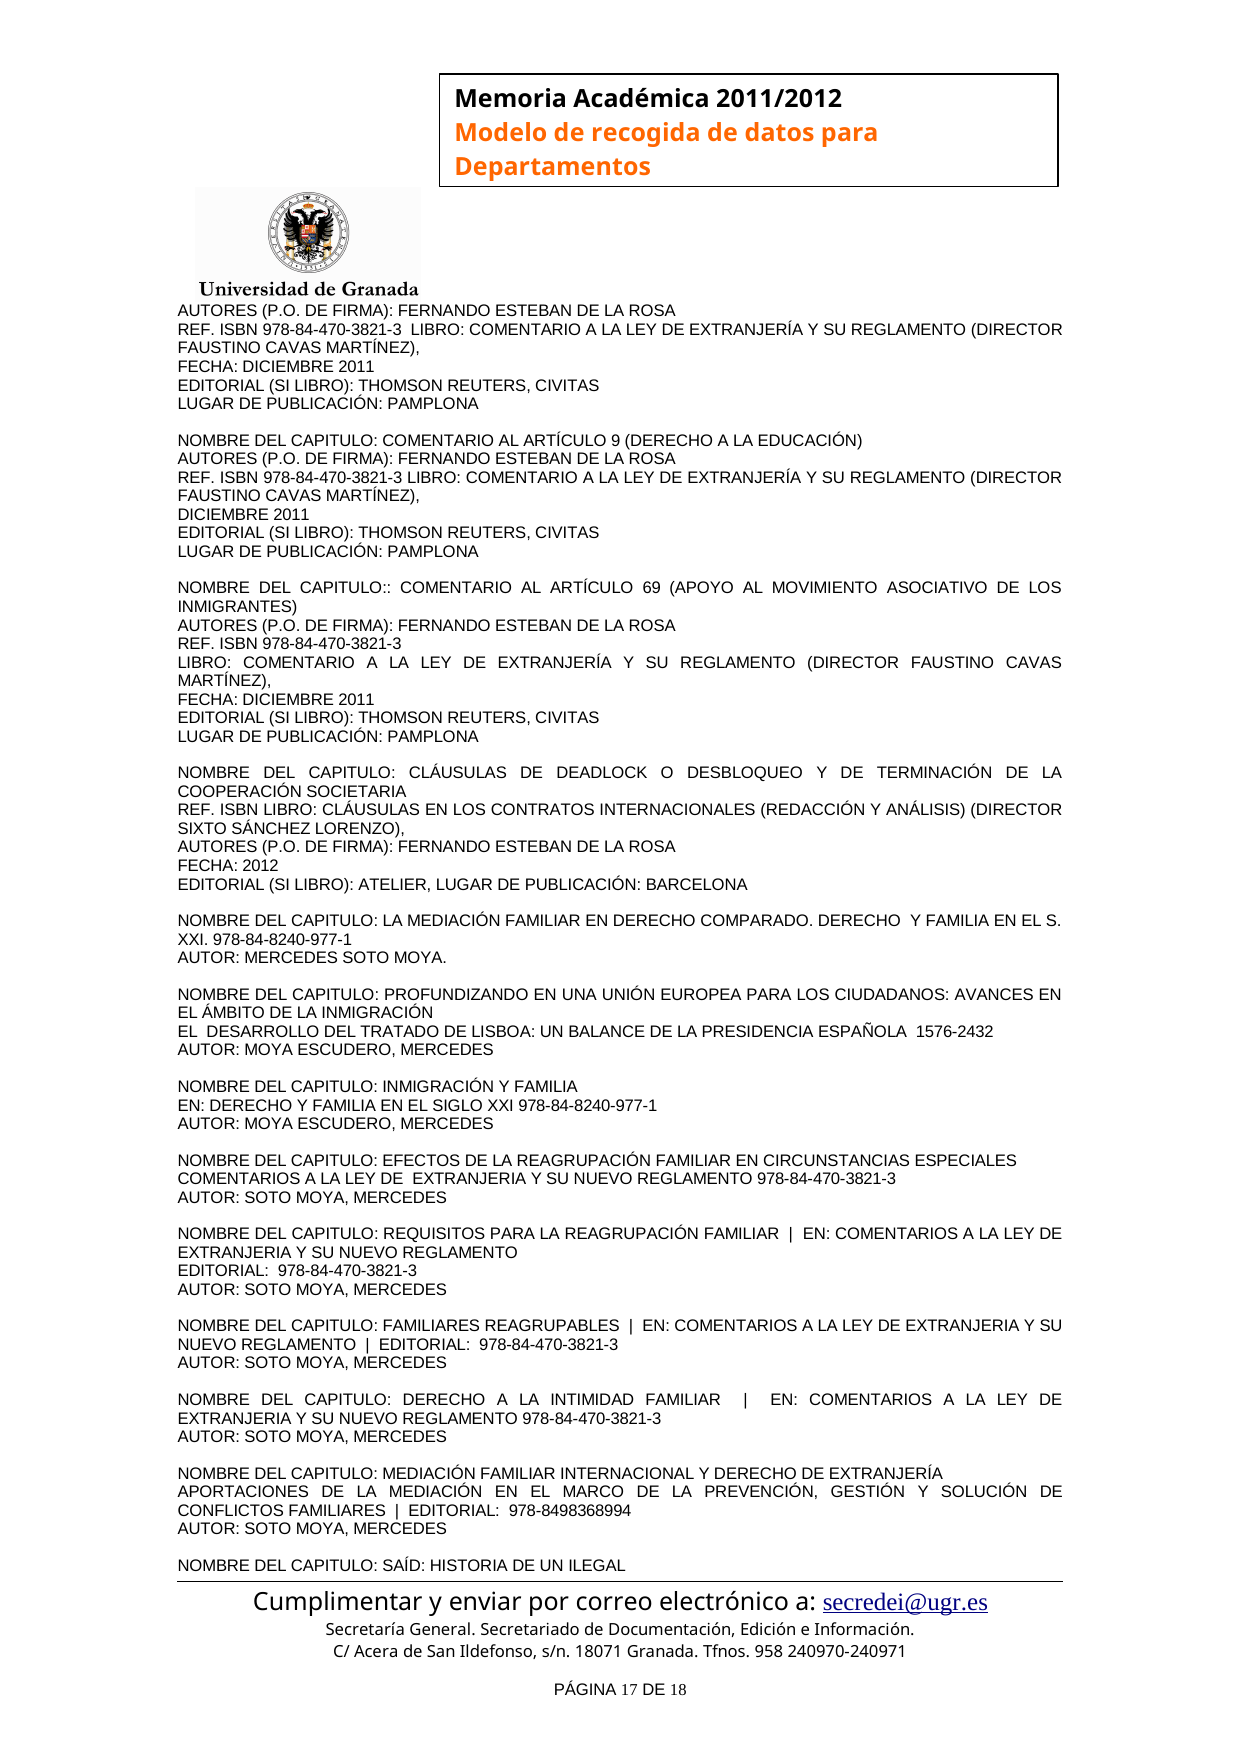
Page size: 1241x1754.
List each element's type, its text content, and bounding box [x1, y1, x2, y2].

text AUTOR: SOTO MOYA, MERCEDES [177, 1520, 1063, 1538]
text AUTOR: MOYA ESCUDERO, MERCEDES [177, 1041, 1063, 1059]
text EDITORIAL (SI LIBRO): THOMSON REUTERS, CIVITAS [177, 376, 1063, 394]
text NOMBRE DEL CAPITULO: EFECTOS DE LA REAGRUPACIÓN FAMILIAR EN CIRCUNSTANCIAS ESPECIALES [177, 1151, 1063, 1169]
text EL DESARROLLO DEL TRATADO DE LISBOA: UN BALANCE DE LA PRESIDENCIA ESPAÑOLA 1576-2432 [177, 1022, 1063, 1041]
text EN: DERECHO Y FAMILIA EN EL SIGLO XXI 978-84-8240-977-1 [177, 1096, 1063, 1114]
text AUTORES (P.O. DE FIRMA): FERNANDO ESTEBAN DE LA ROSA [177, 302, 1063, 320]
text AUTOR: SOTO MOYA, MERCEDES [177, 1354, 1063, 1372]
text NOMBRE DEL CAPITULO: DERECHO A LA INTIMIDAD FAMILIAR | EN: COMENTARIOS A LA LEY DE EXTRANJERIA Y SU NUEVO REGLAMENTO 978-84-470-3821-3 [177, 1391, 1063, 1428]
text EDITORIAL: 978-84-470-3821-3 [177, 1262, 1063, 1280]
text COMENTARIOS A LA LEY DE EXTRANJERIA Y SU NUEVO REGLAMENTO 978-84-470-3821-3 [177, 1169, 1063, 1188]
text NOMBRE DEL CAPITULO: FAMILIARES REAGRUPABLES | EN: COMENTARIOS A LA LEY DE EXTRANJERIA Y SU NUEVO REGLAMENTO | EDITORIAL: 978-84-470-3821-3 [177, 1317, 1063, 1354]
text EDITORIAL (SI LIBRO): ATELIER, LUGAR DE PUBLICACIÓN: BARCELONA [177, 875, 1063, 893]
text AUTOR: SOTO MOYA, MERCEDES [177, 1428, 1063, 1446]
picture [195, 187, 421, 302]
text NOMBRE DEL CAPITULO: SAÍD: HISTORIA DE UN ILEGAL [177, 1556, 1063, 1575]
text AUTOR: MOYA ESCUDERO, MERCEDES [177, 1114, 1063, 1133]
text LIBRO: COMENTARIO A LA LEY DE EXTRANJERÍA Y SU REGLAMENTO (DIRECTOR FAUSTINO CAVAS MARTÍNEZ), [177, 653, 1063, 690]
text AUTORES (P.O. DE FIRMA): FERNANDO ESTEBAN DE LA ROSA [177, 449, 1063, 468]
text NOMBRE DEL CAPITULO: PROFUNDIZANDO EN UNA UNIÓN EUROPEA PARA LOS CIUDADANOS: AVANCES EN EL ÁMBITO DE LA INMIGRACIÓN [177, 985, 1063, 1022]
text NOMBRE DEL CAPITULO: COMENTARIO AL ARTÍCULO 9 (DERECHO A LA EDUCACIÓN) [177, 431, 1063, 449]
text FECHA: 2012 [177, 856, 1063, 875]
text REF. ISBN 978-84-470-3821-3 LIBRO: COMENTARIO A LA LEY DE EXTRANJERÍA Y SU REGLAMENTO (DIRECTOR FAUSTINO CAVAS MARTÍNEZ), [177, 320, 1063, 357]
text DICIEMBRE 2011 [177, 505, 1063, 524]
text REF. ISBN LIBRO: CLÁUSULAS EN LOS CONTRATOS INTERNACIONALES (REDACCIÓN Y ANÁLISIS) (DIRECTOR SIXTO SÁNCHEZ LORENZO), [177, 801, 1063, 838]
text AUTORES (P.O. DE FIRMA): FERNANDO ESTEBAN DE LA ROSA [177, 616, 1063, 634]
text NOMBRE DEL CAPITULO: CLÁUSULAS DE DEADLOCK O DESBLOQUEO Y DE TERMINACIÓN DE LA COOPERACIÓN SOCIETARIA [177, 764, 1063, 801]
text REF. ISBN 978-84-470-3821-3 [177, 634, 1063, 653]
text AUTOR: MERCEDES SOTO MOYA. [177, 949, 1063, 967]
text FECHA: DICIEMBRE 2011 [177, 690, 1063, 709]
text EDITORIAL (SI LIBRO): THOMSON REUTERS, CIVITAS [177, 709, 1063, 727]
text EDITORIAL (SI LIBRO): THOMSON REUTERS, CIVITAS [177, 524, 1063, 542]
text APORTACIONES DE LA MEDIACIÓN EN EL MARCO DE LA PREVENCIÓN, GESTIÓN Y SOLUCIÓN DE CONFLICTOS FAMILIARES | EDITORIAL: 978-8498368994 [177, 1483, 1063, 1520]
text FECHA: DICIEMBRE 2011 [177, 357, 1063, 376]
text NOMBRE DEL CAPITULO: REQUISITOS PARA LA REAGRUPACIÓN FAMILIAR | EN: COMENTARIOS A LA LEY DE EXTRANJERIA Y SU NUEVO REGLAMENTO [177, 1225, 1063, 1262]
text NOMBRE DEL CAPITULO: INMIGRACIÓN Y FAMILIA [177, 1077, 1063, 1096]
text AUTOR: SOTO MOYA, MERCEDES [177, 1280, 1063, 1299]
text AUTOR: SOTO MOYA, MERCEDES [177, 1188, 1063, 1207]
text NOMBRE DEL CAPITULO:: COMENTARIO AL ARTÍCULO 69 (APOYO AL MOVIMIENTO ASOCIATIVO DE LOS INMIGRANTES) [177, 579, 1063, 616]
text LUGAR DE PUBLICACIÓN: PAMPLONA [177, 542, 1063, 561]
text REF. ISBN 978-84-470-3821-3 LIBRO: COMENTARIO A LA LEY DE EXTRANJERÍA Y SU REGLAMENTO (DIRECTOR FAUSTINO CAVAS MARTÍNEZ), [177, 468, 1063, 505]
text NOMBRE DEL CAPITULO: LA MEDIACIÓN FAMILIAR EN DERECHO COMPARADO. DERECHO Y FAMILIA EN EL S. XXI. 978-84-8240-977-1 [177, 912, 1063, 949]
text LUGAR DE PUBLICACIÓN: PAMPLONA [177, 394, 1063, 413]
text AUTORES (P.O. DE FIRMA): FERNANDO ESTEBAN DE LA ROSA [177, 838, 1063, 856]
text LUGAR DE PUBLICACIÓN: PAMPLONA [177, 727, 1063, 746]
text NOMBRE DEL CAPITULO: MEDIACIÓN FAMILIAR INTERNACIONAL Y DERECHO DE EXTRANJERÍA [177, 1464, 1063, 1483]
